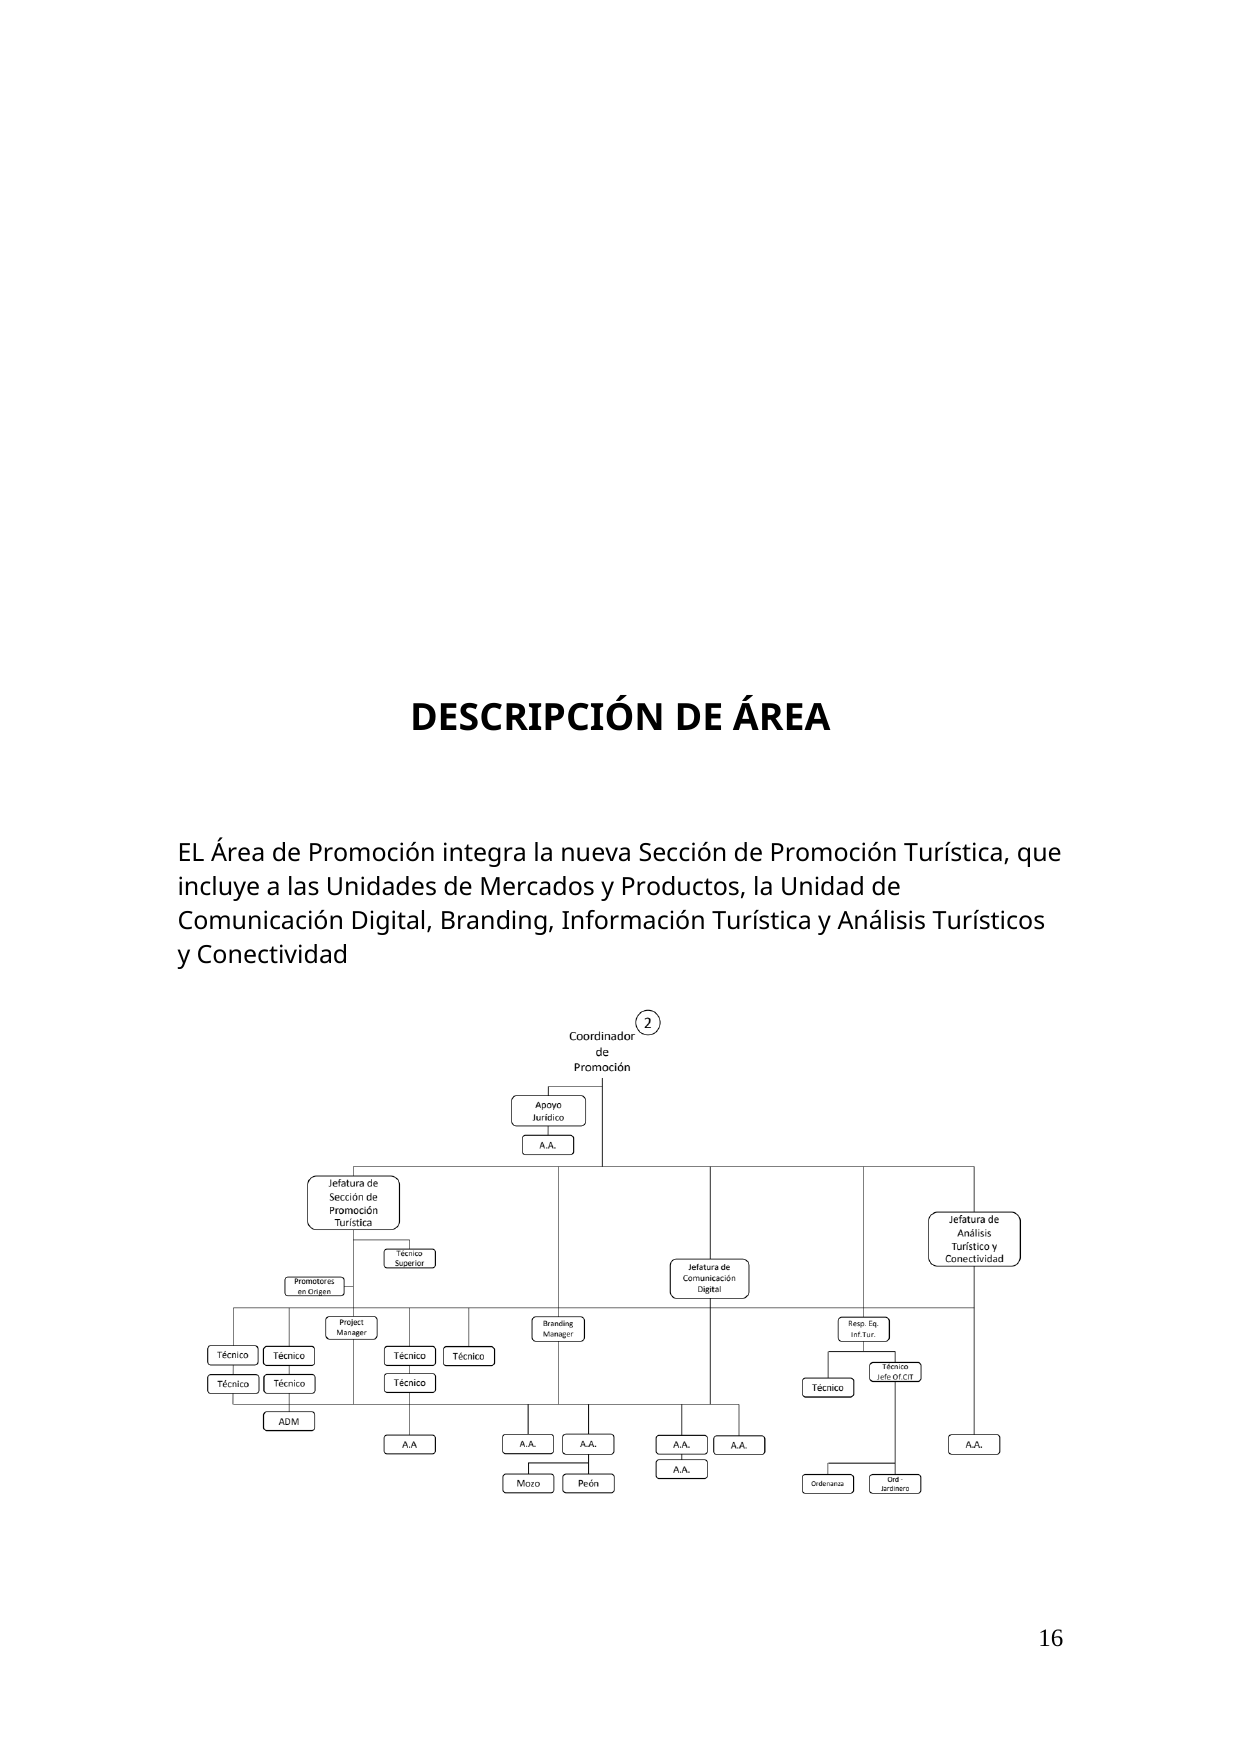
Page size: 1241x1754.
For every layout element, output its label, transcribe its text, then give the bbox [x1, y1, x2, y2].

text EL Área de Promoción integra la nueva Sección de Promoción Turística, que incluye a las Unidades de Mercados y Productos, la Unidad de Comunicación Digital, Branding, Información Turística y Análisis Turísticos y Conectividad [177, 834, 1063, 971]
subtitle DESCRIPCIÓN DE ÁREA [177, 690, 1063, 741]
